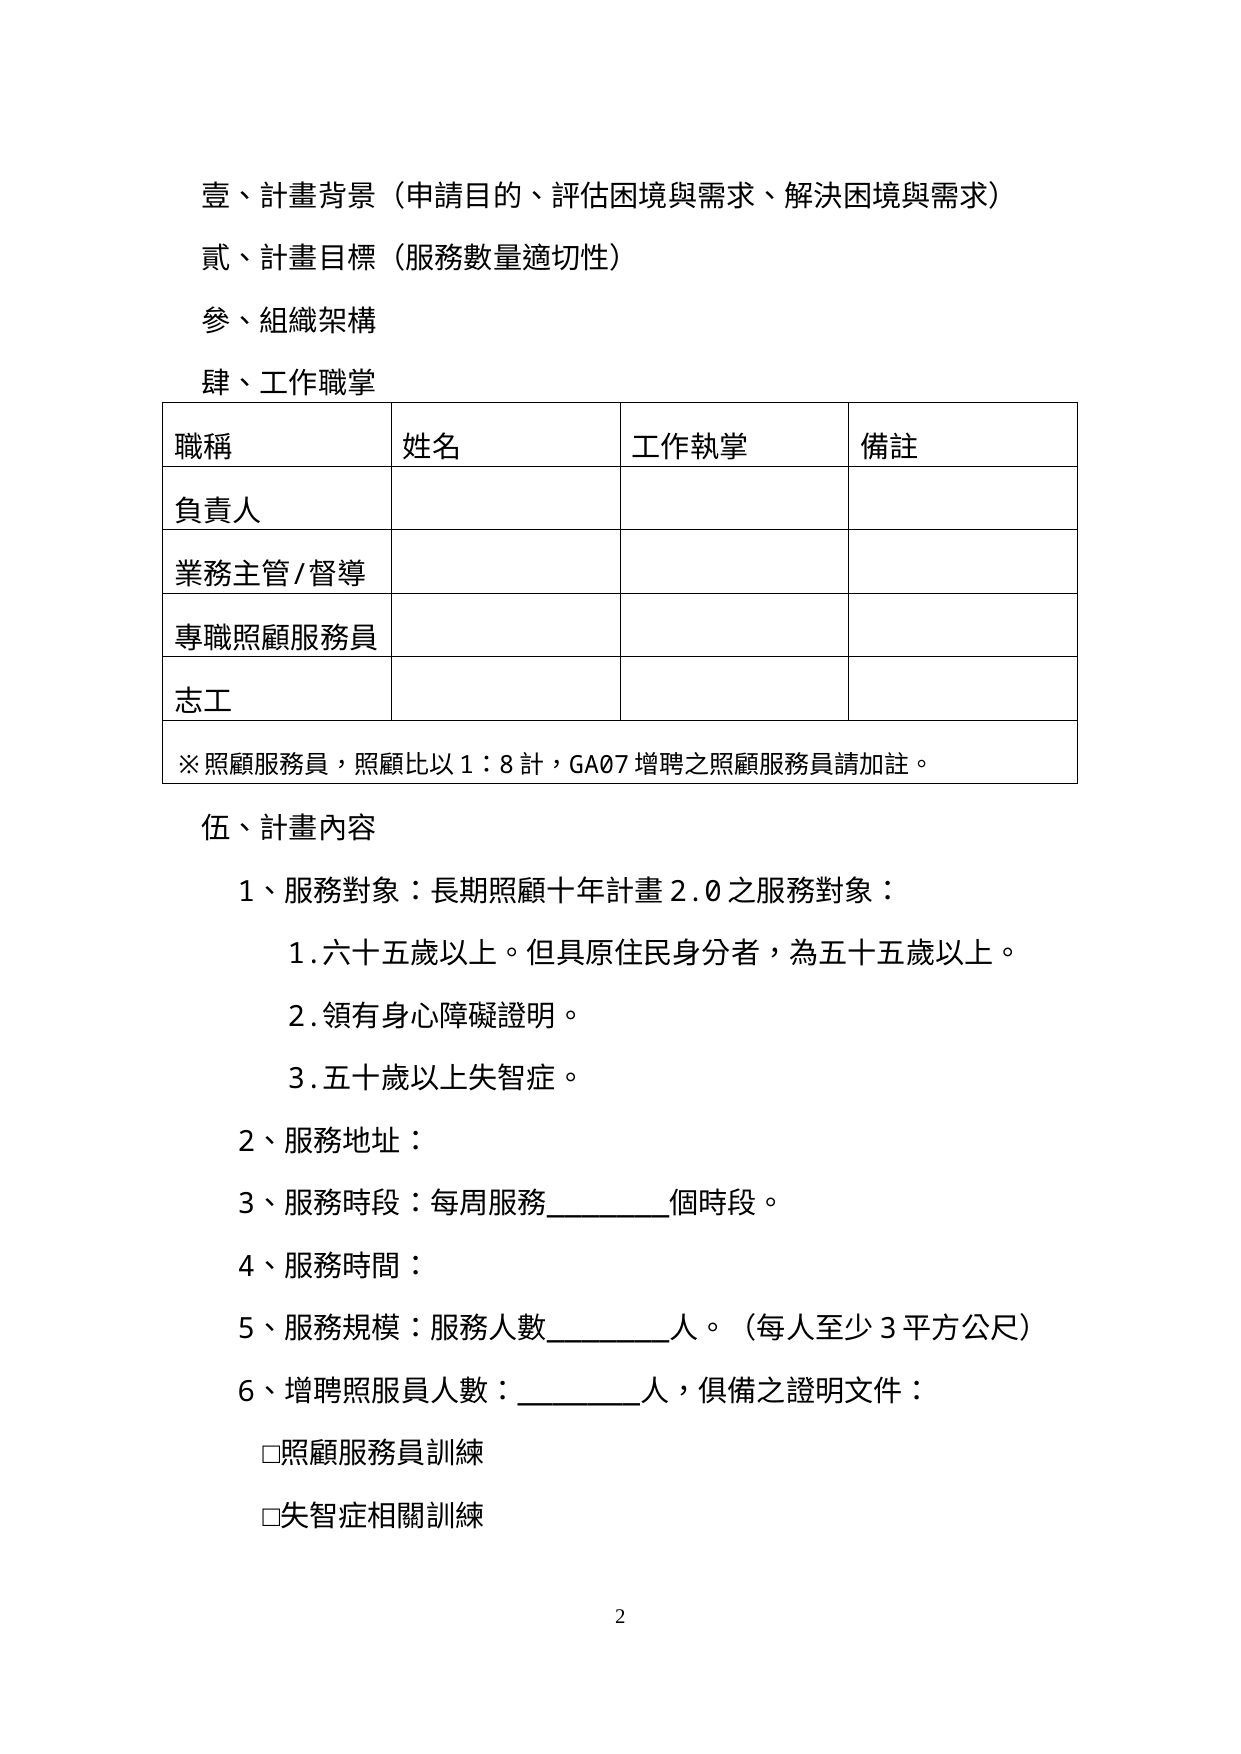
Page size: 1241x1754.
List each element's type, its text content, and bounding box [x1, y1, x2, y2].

list 領有身心障礙證明。 [287, 972, 1053, 1034]
table_header 職稱 [163, 403, 391, 466]
table_cell [621, 657, 848, 720]
table_header 姓名 [392, 403, 620, 466]
table_cell [621, 467, 848, 529]
list 組織架構 [201, 277, 1053, 339]
list 六十五歲以上。但具原住民身分者，為五十五歲以上。 [287, 909, 1053, 972]
table_cell [392, 530, 620, 593]
text □失智症相關訓練 [262, 1472, 1053, 1534]
table_header 工作執掌 [621, 403, 848, 466]
list 五十歲以上失智症。 [287, 1034, 1053, 1097]
list 服務規模：服務人數_______人。（每人至少3平方公尺） [237, 1284, 1053, 1347]
table_cell 專職照顧服務員 [163, 594, 391, 656]
list 計畫內容 [201, 784, 1053, 847]
table_cell 志工 [163, 657, 391, 720]
table_header 備註 [849, 403, 1077, 466]
table_cell [849, 657, 1077, 720]
list 服務時段：每周服務_______個時段。 [237, 1159, 1053, 1222]
list 增聘照服員人數：_______人，俱備之證明文件： [237, 1347, 1053, 1409]
table_cell 負責人 [163, 467, 391, 529]
table_cell [392, 467, 620, 529]
table_cell [392, 594, 620, 656]
table_cell [621, 530, 848, 593]
table_cell [392, 657, 620, 720]
table_cell [849, 467, 1077, 529]
table_cell [849, 530, 1077, 593]
list 服務時間： [237, 1222, 1053, 1284]
list 工作職掌 [201, 339, 1053, 402]
table_cell ※照顧服務員，照顧比以1：8計，GA07增聘之照顧服務員請加註。 [163, 721, 1077, 783]
list 服務地址： [237, 1097, 1053, 1159]
table_cell 業務主管/督導 [163, 530, 391, 593]
list 服務對象：長期照顧十年計畫2.0之服務對象： [237, 847, 1053, 909]
table_cell [849, 594, 1077, 656]
text □照顧服務員訓練 [262, 1409, 1053, 1472]
list 計畫目標（服務數量適切性） [201, 214, 1053, 277]
list 計畫背景（申請目的、評估困境與需求、解決困境與需求） [201, 152, 1053, 214]
table_cell [621, 594, 848, 656]
